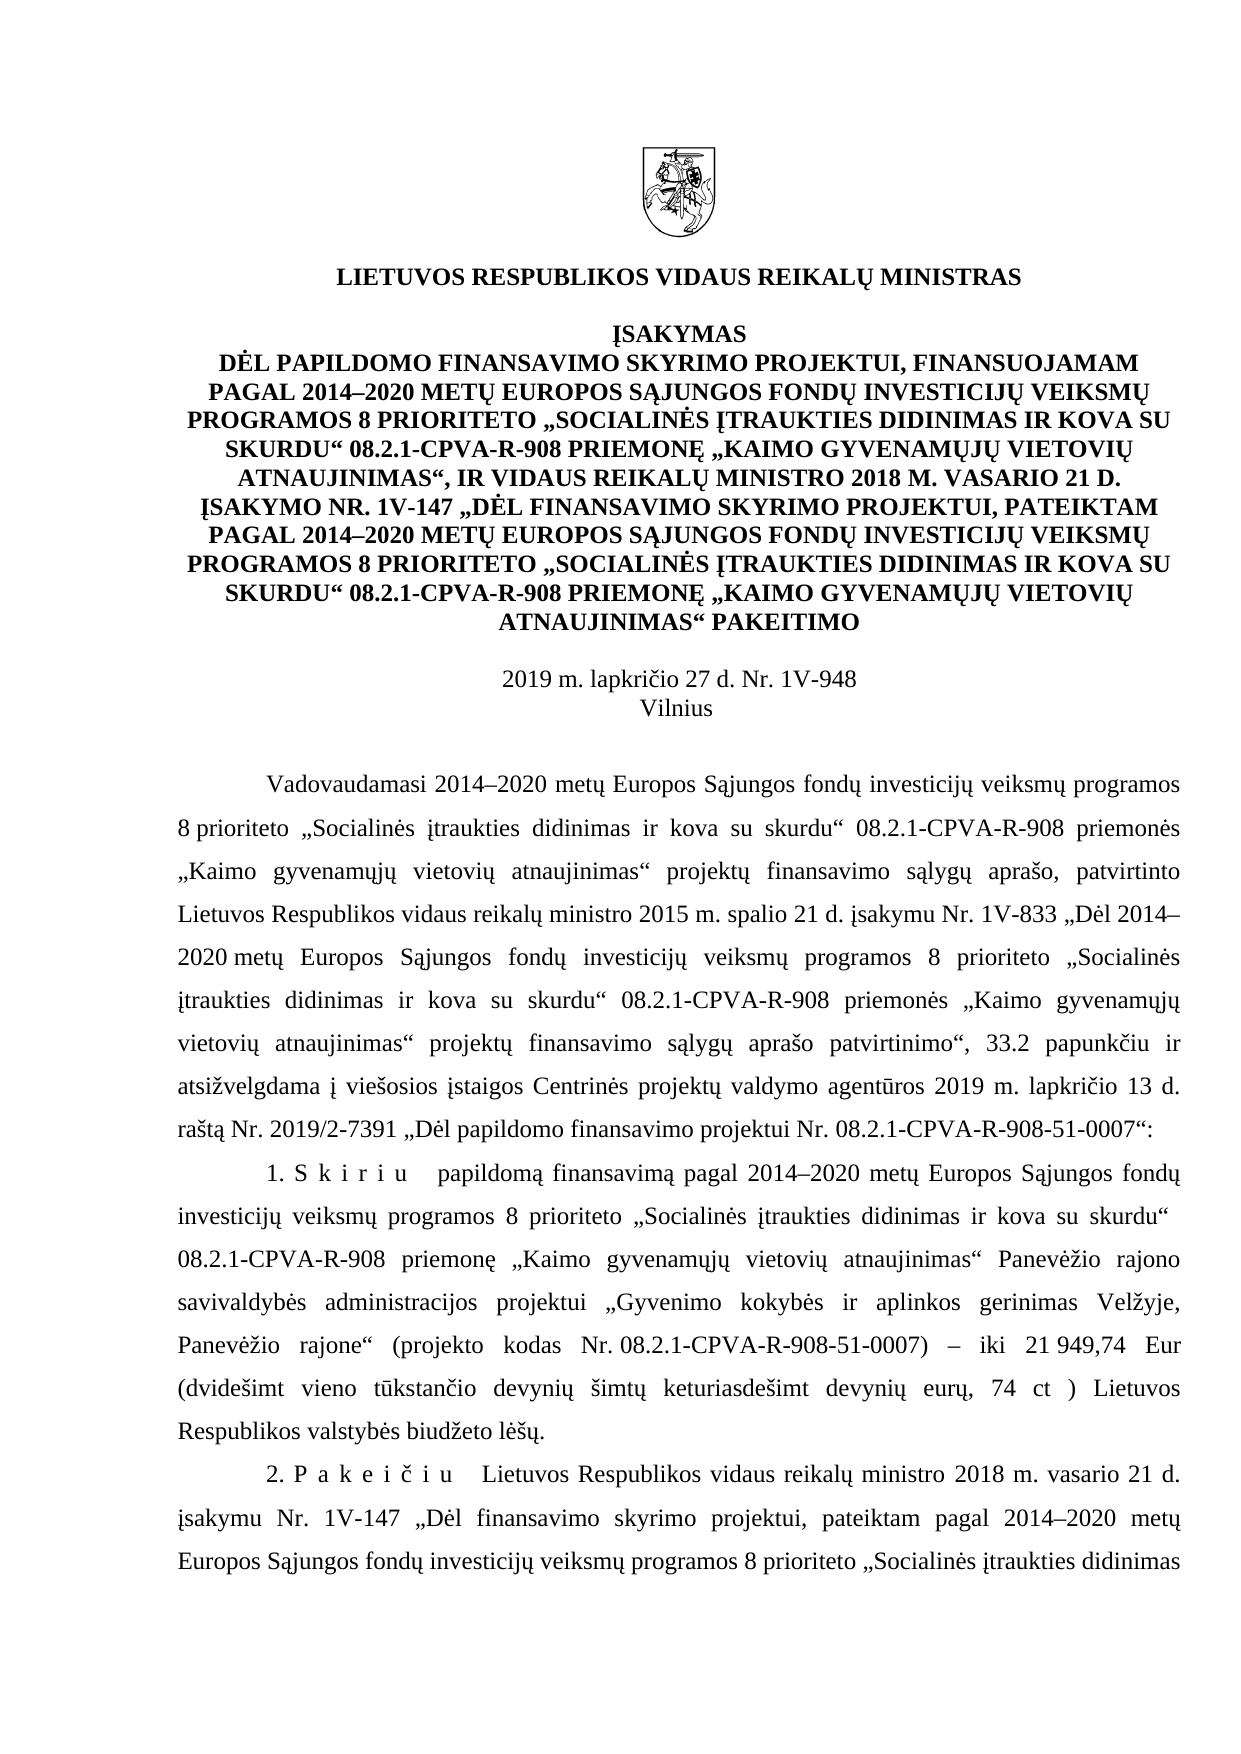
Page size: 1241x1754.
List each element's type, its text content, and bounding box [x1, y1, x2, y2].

text 2019 m. lapkričio 27 d. Nr. 1V-948 [177, 664, 1181, 693]
text Vadovaudamasi 2014–2020 metų Europos Sąjungos fondų investicijų veiksmų programos 8 prioriteto „Socialinės įtraukties didinimas ir kova su skurdu“ 08.2.1-CPVA-R-908 priemonės „Kaimo gyvenamųjų vietovių atnaujinimas“ projektų finansavimo sąlygų aprašo, patvirtinto Lietuvos Respublikos vidaus reikalų ministro 2015 m. spalio 21 d. įsakymu Nr. 1V-833 „Dėl 2014–2020 metų Europos Sąjungos fondų investicijų veiksmų programos 8 prioriteto „Socialinės įtraukties didinimas ir kova su skurdu“ 08.2.1-CPVA-R-908 priemonės „Kaimo gyvenamųjų vietovių atnaujinimas“ projektų finansavimo sąlygų aprašo patvirtinimo“, 33.2 papunkčiu ir atsižvelgdama į viešosios įstaigos Centrinės projektų valdymo agentūros 2019 m. lapkričio 13 d. raštą Nr. 2019/2-7391 „Dėl papildomo finansavimo projektui Nr. 08.2.1-CPVA-R-908-51-0007“: [177, 769, 1181, 1143]
text DĖL PAPILDOMO FINANSAVIMO SKYRIMO PROJEKTUI, FINANSUOJAMAM PAGAL 2014–2020 METŲ EUROPOS SĄJUNGOS FONDŲ INVESTICIJŲ VEIKSMŲ PROGRAMOS 8 PRIORITETO „SOCIALINĖS ĮTRAUKTIES DIDINIMAS IR KOVA SU SKURDU“ 08.2.1-CPVA-R-908 PRIEMONĘ „KAIMO GYVENAMŲJŲ VIETOVIŲ ATNAUJINIMAS“, IR VIDAUS REIKALŲ MINISTRO 2018 M. VASARIO 21 D. ĮSAKYMO NR. 1V-147 „DĖL FINANSAVIMO SKYRIMO PROJEKTUI, PATEIKTAM PAGAL 2014–2020 METŲ EUROPOS SĄJUNGOS FONDŲ INVESTICIJŲ VEIKSMŲ PROGRAMOS 8 PRIORITETO „SOCIALINĖS ĮTRAUKTIES DIDINIMAS IR KOVA SU SKURDU“ 08.2.1-CPVA-R-908 PRIEMONĘ „KAIMO GYVENAMŲJŲ VIETOVIŲ ATNAUJINIMAS“ PAKEITIMO [177, 348, 1181, 635]
text 1. Skiriu papildomą finansavimą pagal 2014–2020 metų Europos Sąjungos fondų investicijų veiksmų programos 8 prioriteto „Socialinės įtraukties didinimas ir kova su skurdu“ 08.2.1-CPVA-R-908 priemonę „Kaimo gyvenamųjų vietovių atnaujinimas“ Panevėžio rajono savivaldybės administracijos projektui „Gyvenimo kokybės ir aplinkos gerinimas Velžyje, Panevėžio rajone“ (projekto kodas Nr. 08.2.1-CPVA-R-908-51-0007) – iki 21 949,74 Eur (dvidešimt vieno tūkstančio devynių šimtų keturiasdešimt devynių eurų, 74 ct ) Lietuvos Respublikos valstybės biudžeto lėšų. [177, 1158, 1181, 1445]
text Vilnius [177, 693, 1181, 722]
text LIETUVOS RESPUBLIKOS VIDAUS REIKALŲ MINISTRAS [177, 262, 1181, 290]
text ĮSAKYMAS [177, 319, 1181, 348]
text 2. Pakeičiu Lietuvos Respublikos vidaus reikalų ministro 2018 m. vasario 21 d. įsakymu Nr. 1V-147 „Dėl finansavimo skyrimo projektui, pateiktam pagal 2014–2020 metų Europos Sąjungos fondų investicijų veiksmų programos 8 prioriteto „Socialinės įtraukties didinimas [177, 1459, 1181, 1574]
